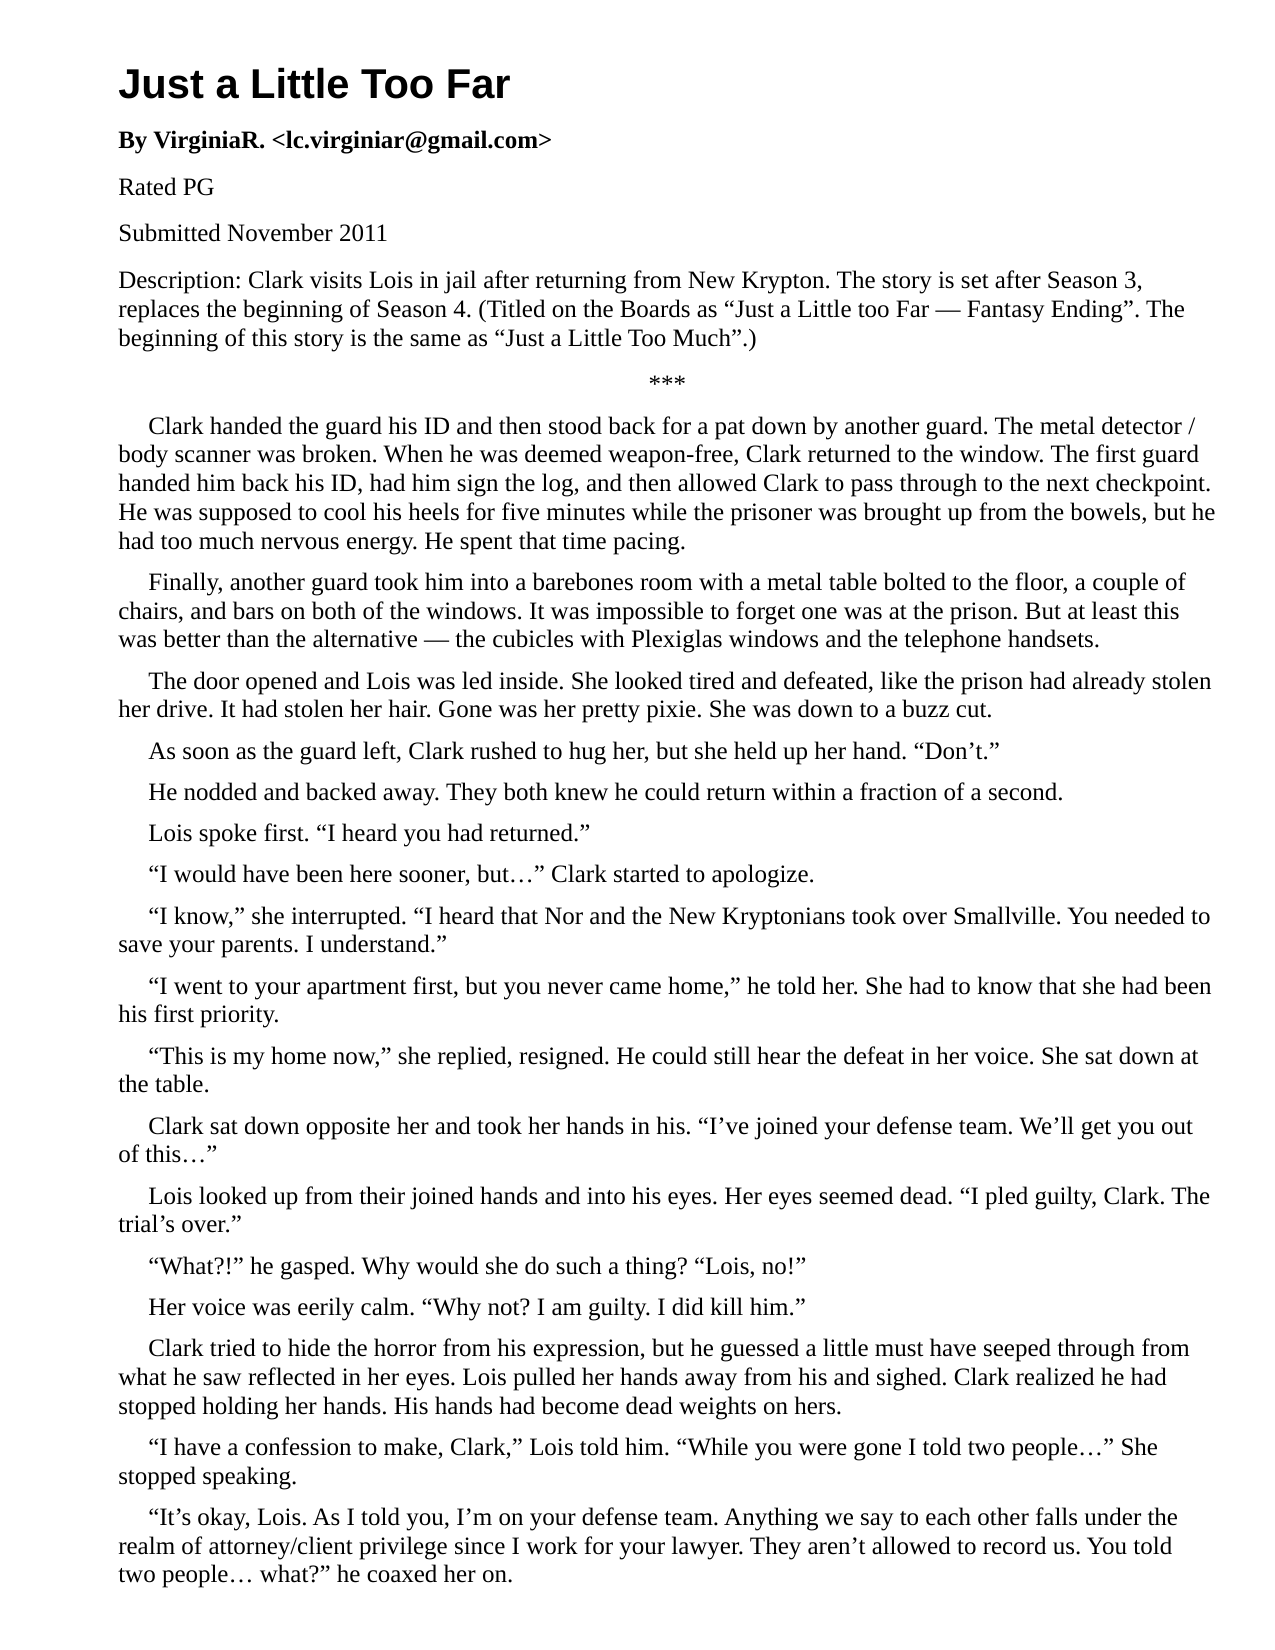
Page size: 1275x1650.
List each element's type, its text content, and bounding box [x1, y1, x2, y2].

text Lois spoke first. “I heard you had returned.” [118, 818, 1216, 847]
text Her voice was eerily calm. “Why not? I am guilty. I did kill him.” [118, 1292, 1216, 1321]
text Clark sat down opposite her and took her hands in his. “I’ve joined your defense team. We’ll get you out of this…” [118, 1111, 1216, 1168]
text Clark tried to hide the horror from his expression, but he guessed a little must have seeped through from what he saw reflected in her eyes. Lois pulled her hands away from his and sighed. Clark realized he had stopped holding her hands. His hands had become dead weights on hers. [118, 1333, 1216, 1419]
text “I would have been here sooner, but…” Clark started to apologize. [118, 859, 1216, 888]
text He nodded and backed away. They both knew he could return within a fraction of a second. [118, 777, 1216, 806]
text “What?!” he gasped. Why would she do such a thing? “Lois, no!” [118, 1251, 1216, 1279]
text The door opened and Lois was led inside. She looked tired and defeated, like the prison had already stolen her drive. It had stolen her hair. Gone was her pretty pixie. She was down to a buzz cut. [118, 666, 1216, 723]
text “I know,” she interrupted. “I heard that Nor and the New Kryptonians took over Smallville. You needed to save your parents. I understand.” [118, 901, 1216, 958]
text “This is my home now,” she replied, resigned. He could still hear the defeat in her voice. She sat down at the table. [118, 1041, 1216, 1098]
text “It’s okay, Lois. As I told you, I’m on your defense team. Anything we say to each other falls under the realm of attorney/client privilege since I work for your lawyer. They aren’t allowed to record us. You told two people… what?” he coaxed her on. [118, 1502, 1216, 1588]
text Clark handed the guard his ID and then stood back for a pat down by another guard. The metal detector / body scanner was broken. When he was deemed weapon-free, Clark returned to the window. The first guard handed him back his ID, had him sign the log, and then allowed Clark to pass through to the next checkpoint. He was supposed to cool his heels for five minutes while the prisoner was brought up from the bowels, but he had too much nervous energy. He spent that time pacing. [118, 411, 1216, 554]
text Description: Clark visits Lois in jail after returning from New Krypton. The story is set after Season 3, replaces the beginning of Season 4. (Titled on the Boards as “Just a Little too Far — Fantasy Ending”. The beginning of this story is the same as “Just a Little Too Much”.) [118, 265, 1216, 352]
text *** [118, 369, 1216, 398]
text Finally, another guard took him into a barebones room with a metal table bolted to the floor, a couple of chairs, and bars on both of the windows. It was impossible to forget one was at the prison. But at least this was better than the alternative — the cubicles with Plexiglas windows and the telephone handsets. [118, 567, 1216, 653]
text Lois looked up from their joined hands and into his eyes. Her eyes seemed dead. “I pled guilty, Clark. The trial’s over.” [118, 1181, 1216, 1238]
text “I went to your apartment first, but you never came home,” he told her. She had to know that she had been his first priority. [118, 971, 1216, 1028]
text By VirginiaR. <lc.virginiar@gmail.com> [118, 125, 1216, 154]
text Submitted November 2011 [118, 218, 1216, 247]
text Rated PG [118, 172, 1216, 201]
text As soon as the guard left, Clark rushed to hug her, but she held up her hand. “Don’t.” [118, 736, 1216, 764]
subtitle Just a Little Too Far [118, 59, 1216, 107]
text “I have a confession to make, Clark,” Lois told him. “While you were gone I told two people…” She stopped speaking. [118, 1432, 1216, 1489]
